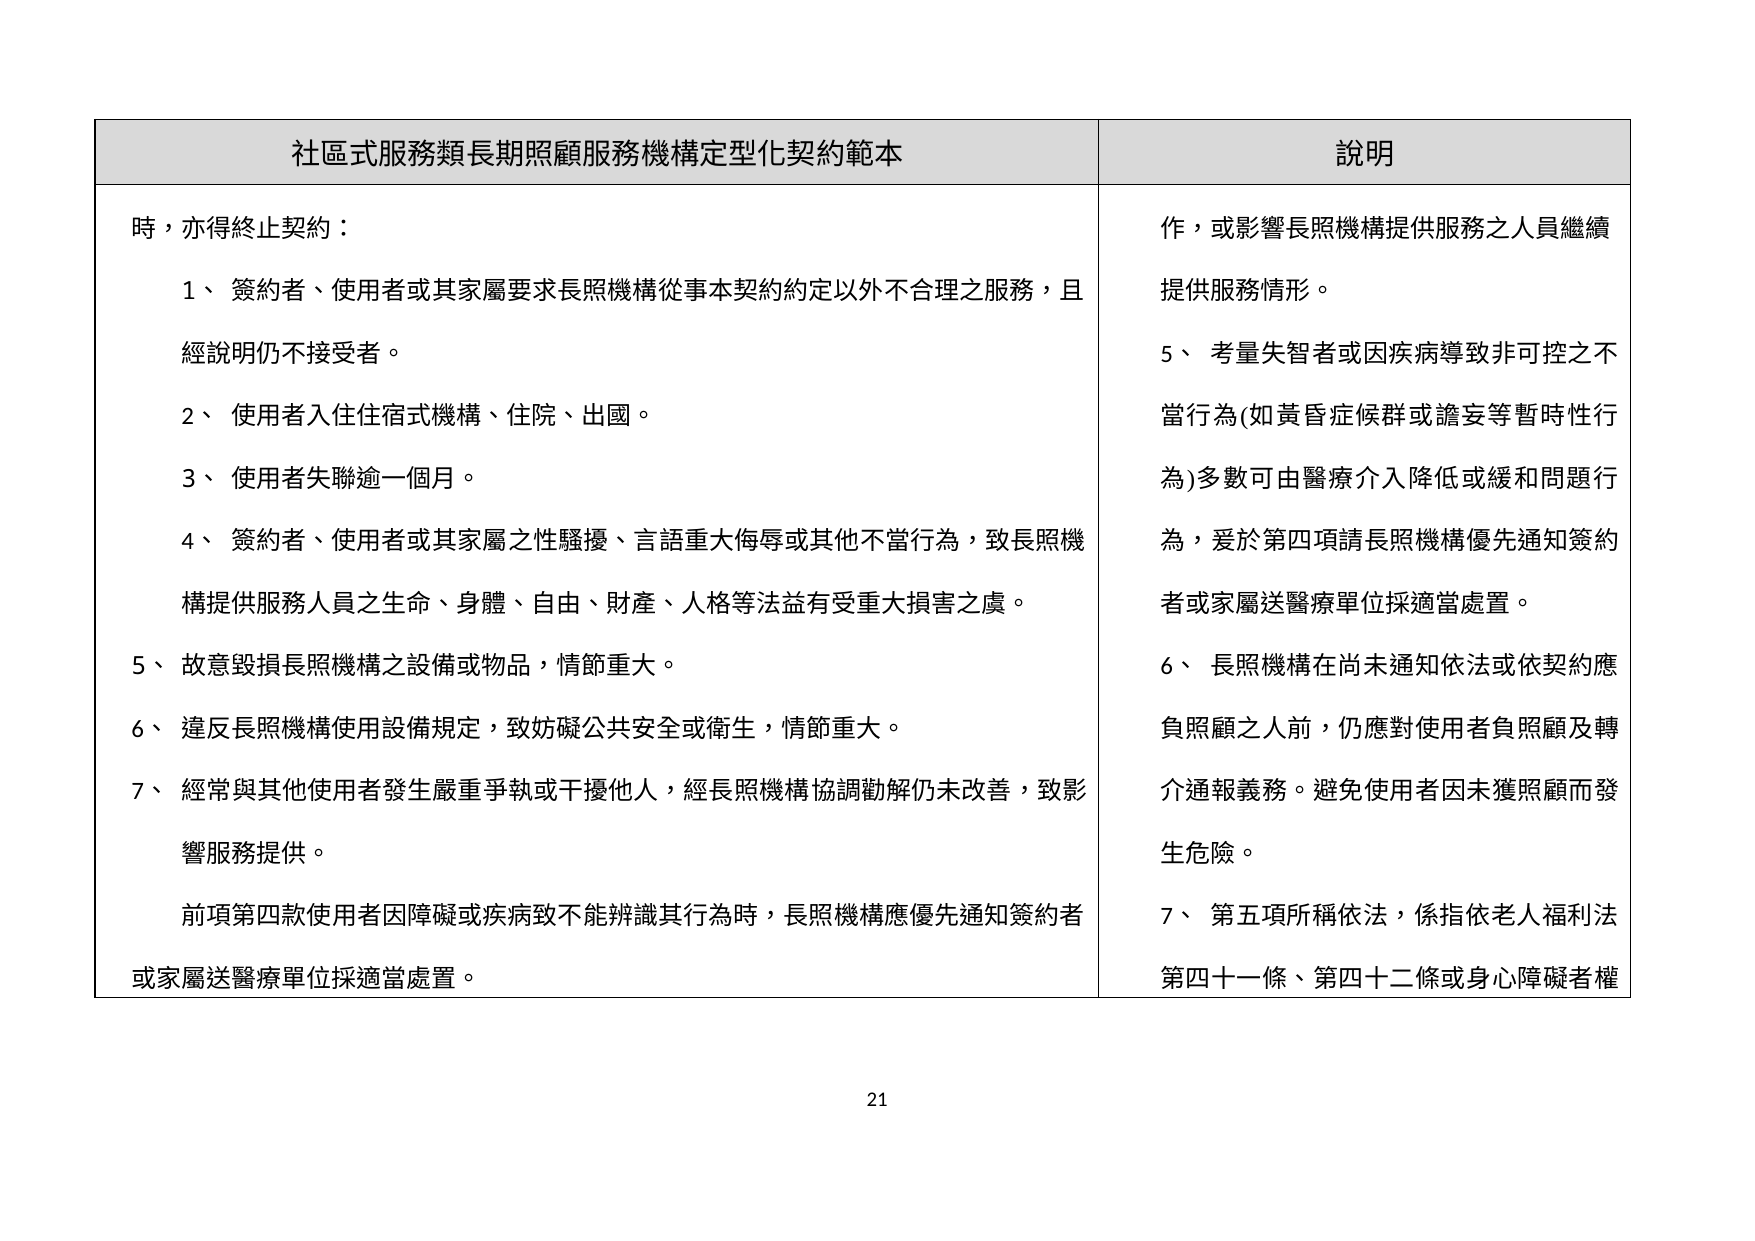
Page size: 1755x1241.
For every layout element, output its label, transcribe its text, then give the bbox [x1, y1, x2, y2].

table_header 社區式服務類長期照顧服務機構定型化契約範本 [96, 120, 1098, 184]
table_cell 第十九條（長照機構提前終止契約，限團體家屋外之社區式服務使用） 簽約者於訂立契約時，以詐術使長照機構誤信使用者符合接受服務條件，或為其他虛偽之意思表示，使長照機構誤信而有受損害之虞者，長照機構得終止契約；如因此造成長照機構之損害，長照機構得請求簽約者賠償。 使用者接受服務後有下列情形之一者，長照機構得終止契約： 使用者失蹤逾二個月或搬離長照機構特約服務區域。 健康狀況改變，致不符合接受服務條件。 簽約者積欠第六條服務費用達一個月之總額，經長照機構____（最少一個月）催告，屆期仍未繳費。 簽約者不同意依第十條第二款第二目規定調整收費或未依限表示同意。 使用者接受服務後有下列情形之一者，長照機構得先暫停服務且通知提供服務所在地主管機關或社區整合型服務中心，並採取必要之措施或處置，經相當時間仍未改善時，亦得終止契約： 簽約者、使用者或其家屬要求長照機構從事本契約約定以外不合理之服務，且經說明仍不接受者。 使用者入住住宿式機構、住院、出國。 使用者失聯逾一個月。 簽約者、使用者或其家屬之性騷擾、言語重大侮辱或其他不當行為，致長照機構提供服務人員之生命、身體、自由、財產、人格等法益有受重大損害之虞。 故意毀損長照機構之設備或物品，情節重大。 違反長照機構使用設備規定，致妨礙公共安全或衛生，情節重大。 經常與其他使用者發生嚴重爭執或干擾他人，經長照機構協調勸解仍未改善，致影響服務提供。 前項第四款使用者因障礙或疾病致不能辨識其行為時，長照機構應優先通知簽約者或家屬送醫療單位採適當處置。 長照機構依第一項至第三項規定提前終止本契約，應通知簽約者或依法應負照顧之人知悉，並通知地方主管機關或社區整合型服務中心備查。 [96, 185, 1098, 997]
table_cell 作，或影響長照機構提供服務之人員繼續提供服務情形。 考量失智者或因疾病導致非可控之不當行為(如黃昏症候群或譫妄等暫時性行為)多數可由醫療介入降低或緩和問題行為，爰於第四項請長照機構優先通知簽約者或家屬送醫療單位採適當處置。 長照機構在尚未通知依法或依契約應負照顧之人前，仍應對使用者負照顧及轉介通報義務。避免使用者因未獲照顧而發生危險。 第五項所稱依法，係指依老人福利法第四十一條、第四十二條或身心障礙者權 [1099, 185, 1630, 997]
table_header 說明 [1099, 120, 1630, 184]
